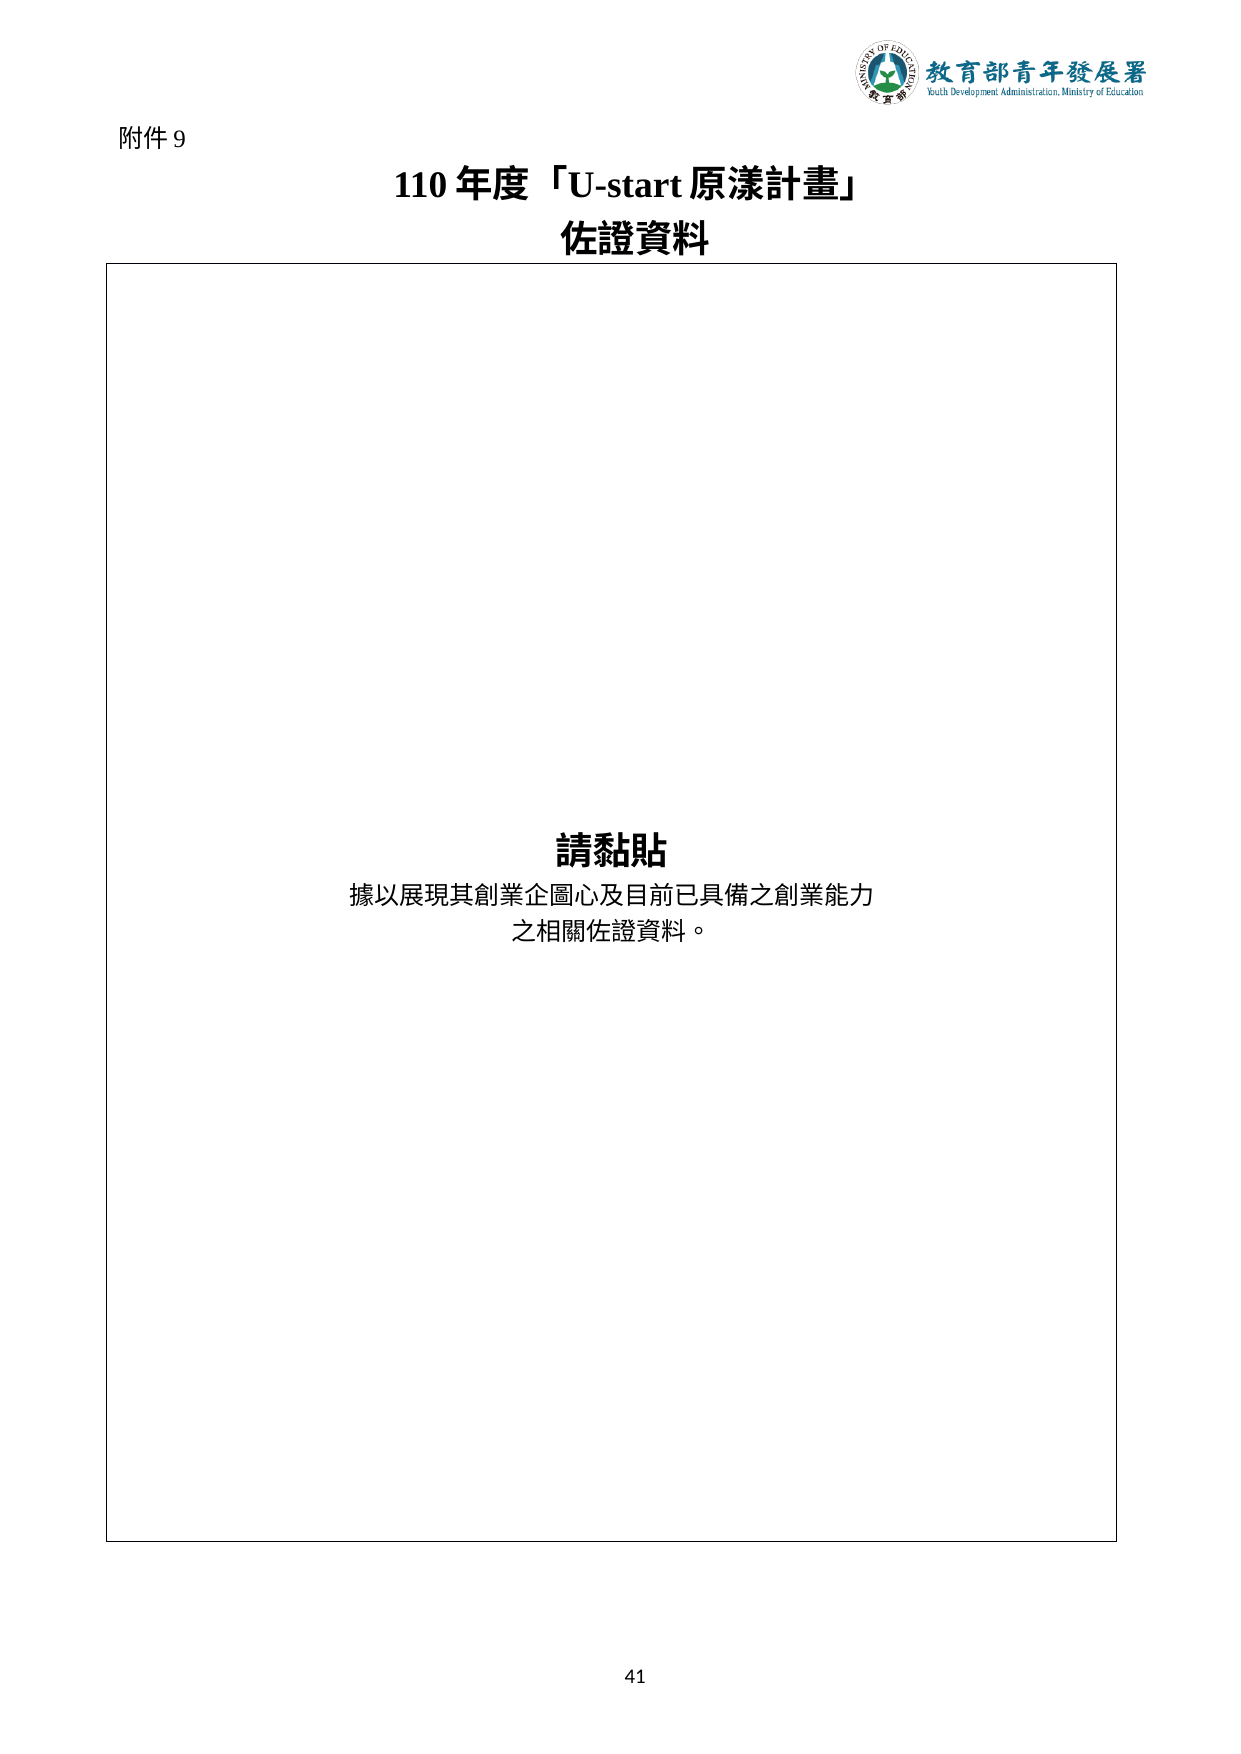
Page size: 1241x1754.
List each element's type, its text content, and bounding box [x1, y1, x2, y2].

text 附件9 [118, 118, 1152, 154]
picture [848, 35, 1152, 109]
table_header 請黏貼 據以展現其創業企圖心及目前已具備之創業能力 之相關佐證資料。 [107, 264, 1116, 1541]
text 佐證資料 [118, 209, 1152, 263]
text 110年度「U-start原漾計畫」 [118, 154, 1152, 209]
